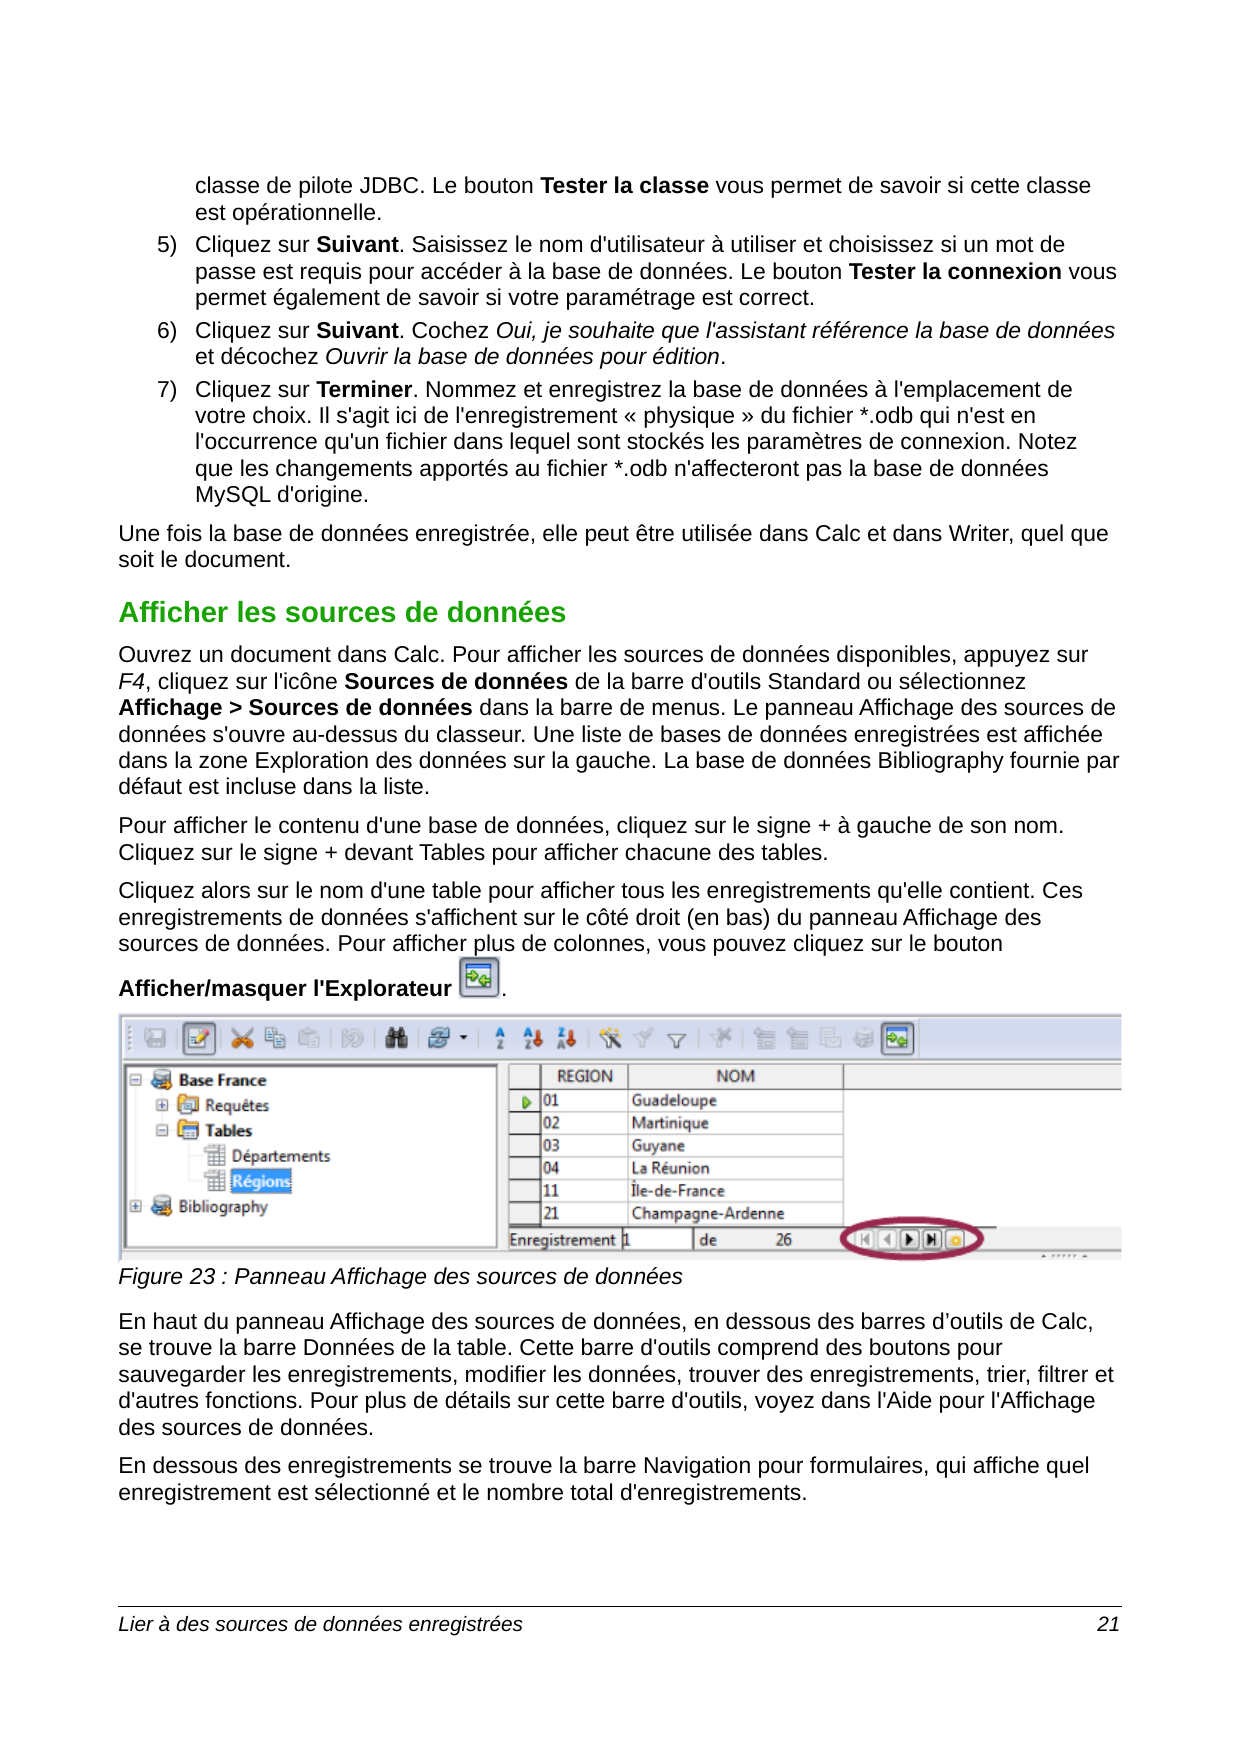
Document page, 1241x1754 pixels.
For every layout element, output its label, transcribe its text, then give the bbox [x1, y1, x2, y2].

list Cliquez sur Suivant. Saisissez le nom d'utilisateur à utiliser et choisissez si un mot de passe est requis pour accéder à la base de données. Le bouton Tester la connexion vous permet également de savoir si votre paramétrage est correct. [177, 231, 1122, 310]
list Cliquez sur Suivant. Cochez Oui, je souhaite que l'assistant référence la base de données et décochez Ouvrir la base de données pour édition. [177, 317, 1122, 369]
list classe de pilote JDBC. Le bouton Tester la classe vous permet de savoir si cette classe est opérationnelle. [177, 172, 1122, 225]
picture [118, 1013, 1123, 1263]
subtitle Afficher les sources de données [118, 596, 1122, 629]
text Figure 23 : Panneau Affichage des sources de données [118, 1263, 1122, 1289]
text Cliquez alors sur le nom d'une table pour afficher tous les enregistrements qu'elle contient. Ces enregistrements de données s'affichent sur le côté droit (en bas) du panneau Affichage des sources de données. Pour afficher plus de colonnes, vous pouvez cliquez sur le bouton Afficher/masquer l'Explorateur . [118, 877, 1122, 1001]
list Cliquez sur Terminer. Nommez et enregistrez la base de données à l'emplacement de votre choix. Il s'agit ici de l'enregistrement « physique » du fichier *.odb qui n'est en l'occurrence qu'un fichier dans lequel sont stockés les paramètres de connexion. Notez que les changements apportés au fichier *.odb n'affecteront pas la base de données MySQL d'origine. [177, 376, 1122, 507]
picture [458, 956, 501, 999]
text Pour afficher le contenu d'une base de données, cliquez sur le signe + à gauche de son nom. Cliquez sur le signe + devant Tables pour afficher chacune des tables. [118, 812, 1122, 865]
text En haut du panneau Affichage des sources de données, en dessous des barres d’outils de Calc, se trouve la barre Données de la table. Cette barre d'outils comprend des boutons pour sauvegarder les enregistrements, modifier les données, trouver des enregistrements, trier, filtrer et d'autres fonctions. Pour plus de détails sur cette barre d'outils, voyez dans l'Aide pour l'Affichage des sources de données. [118, 1308, 1122, 1440]
text Ouvrez un document dans Calc. Pour afficher les sources de données disponibles, appuyez sur F4, cliquez sur l'icône Sources de données de la barre d'outils Standard ou sélectionnez Affichage > Sources de données dans la barre de menus. Le panneau Affichage des sources de données s'ouvre au-dessus du classeur. Une liste de bases de données enregistrées est affichée dans la zone Exploration des données sur la gauche. La base de données Bibliography fournie par défaut est incluse dans la liste. [118, 641, 1122, 799]
text En dessous des enregistrements se trouve la barre Navigation pour formulaires, qui affiche quel enregistrement est sélectionné et le nombre total d'enregistrements. [118, 1452, 1122, 1505]
text Une fois la base de données enregistrée, elle peut être utilisée dans Calc et dans Writer, quel que soit le document. [118, 520, 1122, 572]
